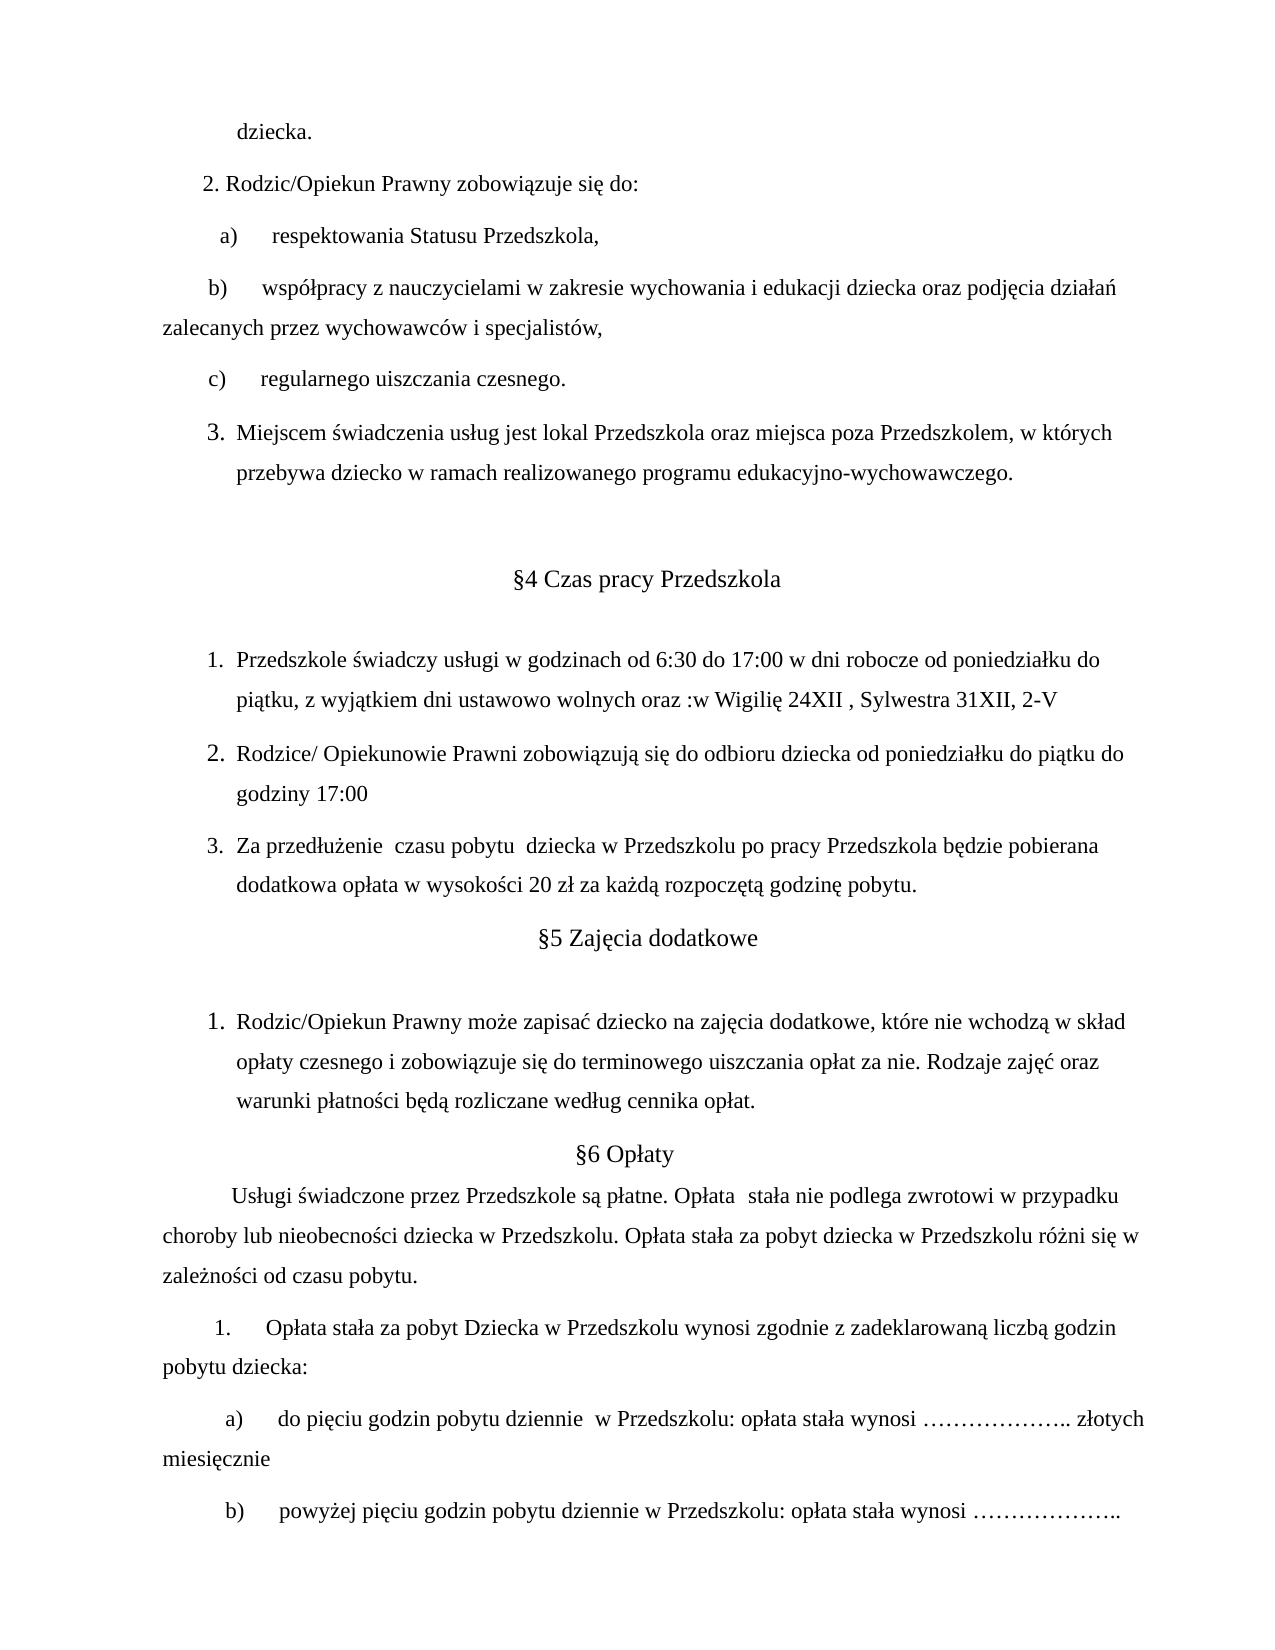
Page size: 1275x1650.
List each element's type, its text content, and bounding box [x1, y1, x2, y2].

text dziecka. [162, 118, 1147, 144]
text 1. Opłata stała za pobyt Dziecka w Przedszkolu wynosi zgodnie z zadeklarowaną liczbą godzin pobytu dziecka: [162, 1314, 1147, 1379]
list Rodzice/ Opiekunowie Prawni zobowiązują się do odbioru dziecka od poniedziałku do piątku do godziny 17:00 [207, 738, 1147, 806]
text b) powyżej pięciu godzin pobytu dziennie w Przedszkolu: opłata stała wynosi ……………….. [162, 1497, 1147, 1523]
text 2. Rodzic/Opiekun Prawny zobowiązuje się do: [162, 170, 1147, 196]
list Miejscem świadczenia usług jest lokal Przedszkola oraz miejsca poza Przedszkolem, w których przebywa dziecko w ramach realizowanego programu edukacyjno-wychowawczego. [207, 417, 1147, 486]
text c) regularnego uiszczania czesnego. [162, 366, 1147, 392]
text §5 Zajęcia dodatkowe [162, 923, 1147, 952]
list Przedszkole świadczy usługi w godzinach od 6:30 do 17:00 w dni robocze od poniedziałku do piątku, z wyjątkiem dni ustawowo wolnych oraz :w Wigilię 24XII , Sylwestra 31XII, 2-V [207, 647, 1147, 712]
text a) respektowania Statusu Przedszkola, [162, 222, 1147, 248]
text §4 Czas pracy Przedszkola [162, 564, 1147, 593]
text a) do pięciu godzin pobytu dziennie w Przedszkolu: opłata stała wynosi ……………….. złotych miesięcznie [162, 1405, 1147, 1471]
text Usługi świadczone przez Przedszkole są płatne. Opłata stała nie podlega zwrotowi w przypadku choroby lub nieobecności dziecka w Przedszkolu. Opłata stała za pobyt dziecka w Przedszkolu różni się w zależności od czasu pobytu. [162, 1180, 1147, 1288]
list Rodzic/Opiekun Prawny może zapisać dziecko na zajęcia dodatkowe, które nie wchodzą w skład opłaty czesnego i zobowiązuje się do terminowego uiszczania opłat za nie. Rodzaje zajęć oraz warunki płatności będą rozliczane według cennika opłat. [207, 1006, 1147, 1113]
text b) współpracy z nauczycielami w zakresie wychowania i edukacji dziecka oraz podjęcia działań zalecanych przez wychowawców i specjalistów, [162, 274, 1147, 340]
text §6 Opłaty [162, 1139, 1147, 1168]
list Za przedłużenie czasu pobytu dziecka w Przedszkolu po pracy Przedszkola będzie pobierana dodatkowa opłata w wysokości 20 zł za każdą rozpoczętą godzinę pobytu. [207, 832, 1147, 898]
